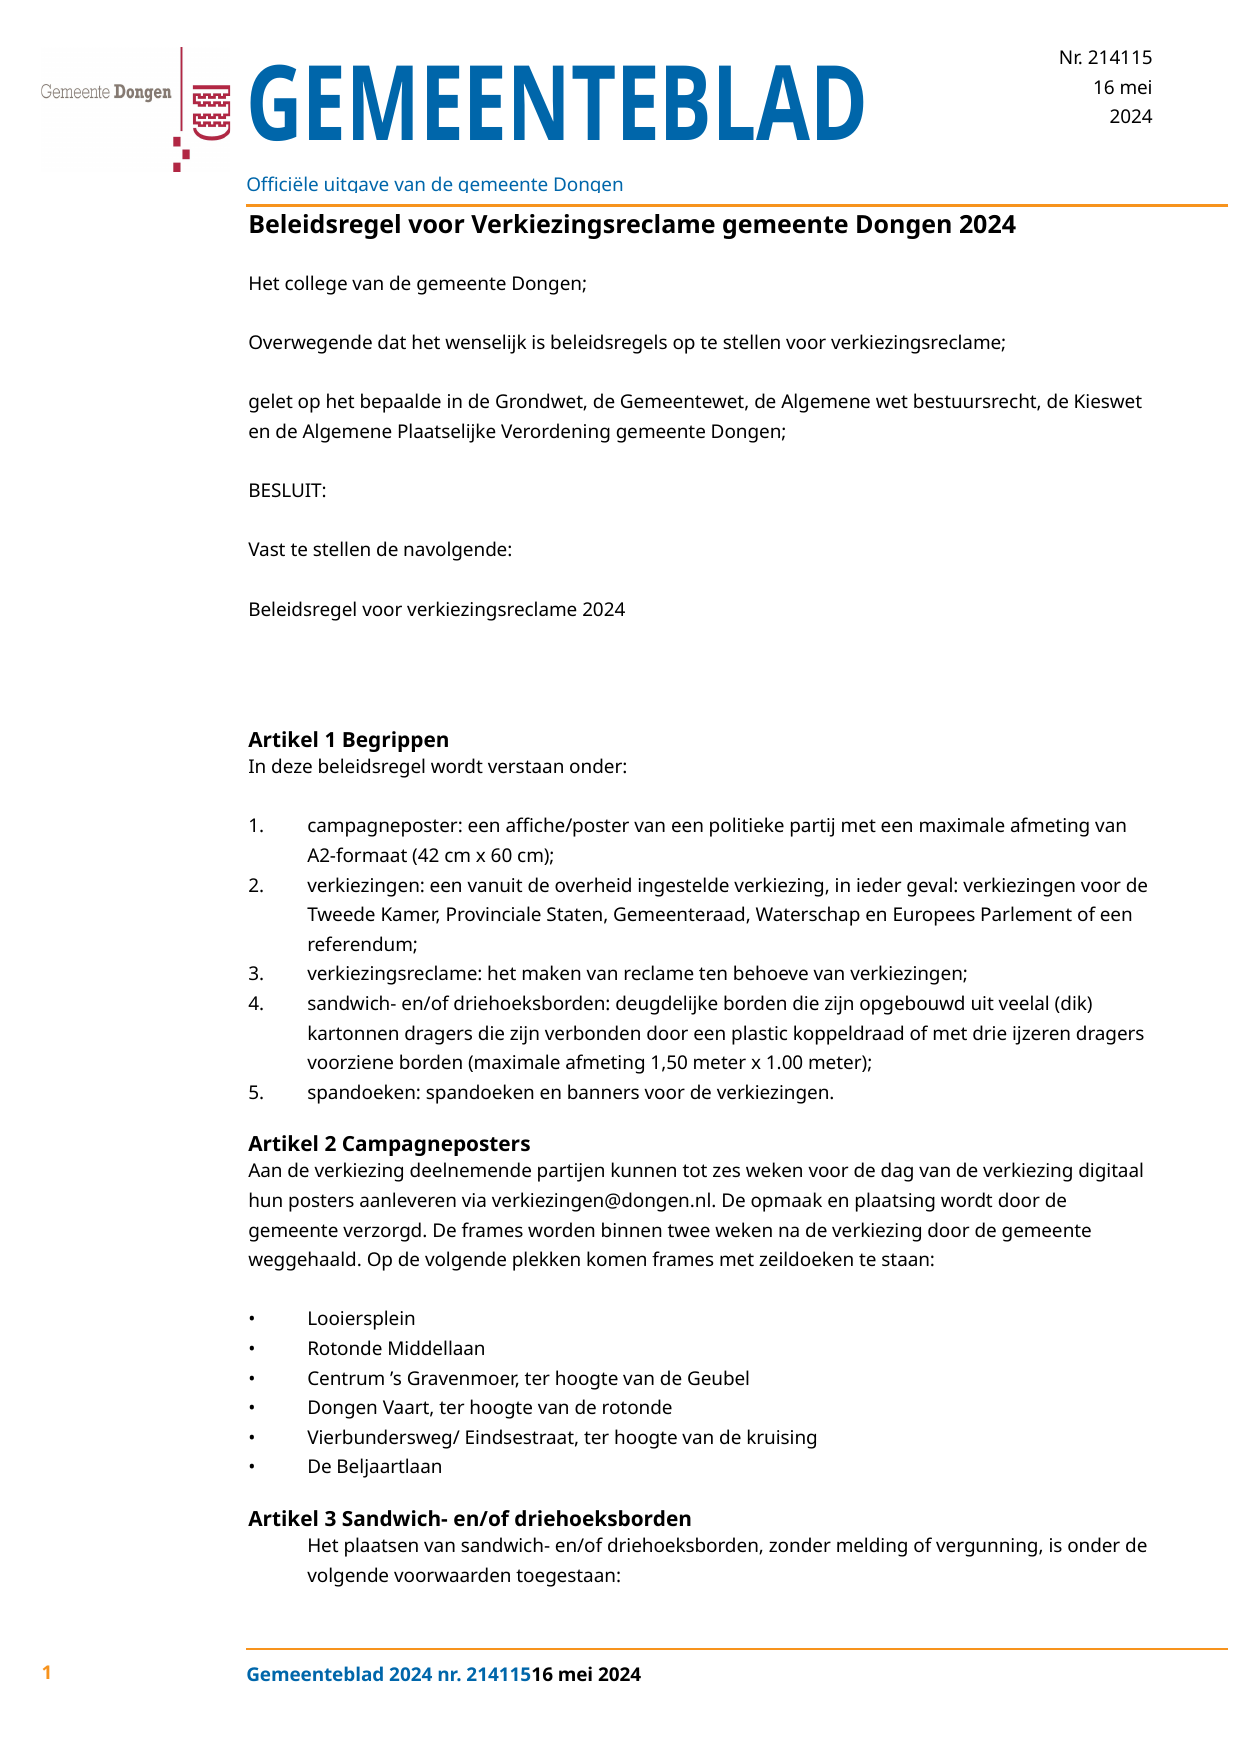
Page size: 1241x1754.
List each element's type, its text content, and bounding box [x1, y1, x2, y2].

list Het plaatsen van sandwich- en/of driehoeksborden, zonder melding of vergunning, is onder de volgende voorwaarden toegestaan: [248, 1532, 1152, 1588]
list De Beljaartlaan [248, 1453, 1152, 1479]
list Rotonde Middellaan [248, 1335, 1152, 1361]
list verkiezingsreclame: het maken van reclame ten behoeve van verkiezingen; [248, 961, 1152, 986]
text BESLUIT: [248, 477, 1152, 503]
text Artikel 1 Begrippen [248, 725, 1152, 753]
text Artikel 2 Campagneposters [248, 1129, 1152, 1158]
list Vierbundersweg/ Eindsestraat, ter hoogte van de kruising [248, 1424, 1152, 1450]
list spandoeken: spandoeken en banners voor de verkiezingen. [248, 1079, 1152, 1104]
text Het college van de gemeente Dongen; [248, 270, 1152, 296]
list Dongen Vaart, ter hoogte van de rotonde [248, 1394, 1152, 1420]
list Looiersplein [248, 1306, 1152, 1331]
text Overwegende dat het wenselijk is beleidsregels op te stellen voor verkiezingsreclame; [248, 329, 1152, 355]
text In deze beleidsregel wordt verstaan onder: [248, 753, 1152, 779]
text gelet op het bepaalde in de Grondwet, de Gemeentewet, de Algemene wet bestuursrecht, de Kieswet en de Algemene Plaatselijke Verordening gemeente Dongen; [248, 389, 1152, 444]
list Centrum ’s Gravenmoer, ter hoogte van de Geubel [248, 1365, 1152, 1391]
text Vast te stellen de navolgende: [248, 537, 1152, 562]
text Artikel 3 Sandwich- en/of driehoeksborden [248, 1504, 1152, 1532]
list sandwich- en/of driehoeksborden: deugdelijke borden die zijn opgebouwd uit veelal (dik) kartonnen dragers die zijn verbonden door een plastic koppeldraad of met drie ijzeren dragers voorziene borden (maximale afmeting 1,50 meter x 1.00 meter); [248, 990, 1152, 1075]
list verkiezingen: een vanuit de overheid ingestelde verkiezing, in ieder geval: verkiezingen voor de Tweede Kamer, Provinciale Staten, Gemeenteraad, Waterschap en Europees Parlement of een referendum; [248, 872, 1152, 957]
text Aan de verkiezing deelnemende partijen kunnen tot zes weken voor de dag van de verkiezing digitaal hun posters aanleveren via verkiezingen@dongen.nl. De opmaak en plaatsing wordt door de gemeente verzorgd. De frames worden binnen twee weken na de verkiezing door de gemeente weggehaald. Op de volgende plekken komen frames met zeildoeken te staan: [248, 1158, 1152, 1272]
text Beleidsregel voor Verkiezingsreclame gemeente Dongen 2024 [248, 207, 1152, 241]
text Beleidsregel voor verkiezingsreclame 2024 [248, 596, 1152, 621]
picture [41, 47, 231, 172]
list campagneposter: een affiche/poster van een politieke partij met een maximale afmeting van A2-formaat (42 cm x 60 cm); [248, 813, 1152, 868]
